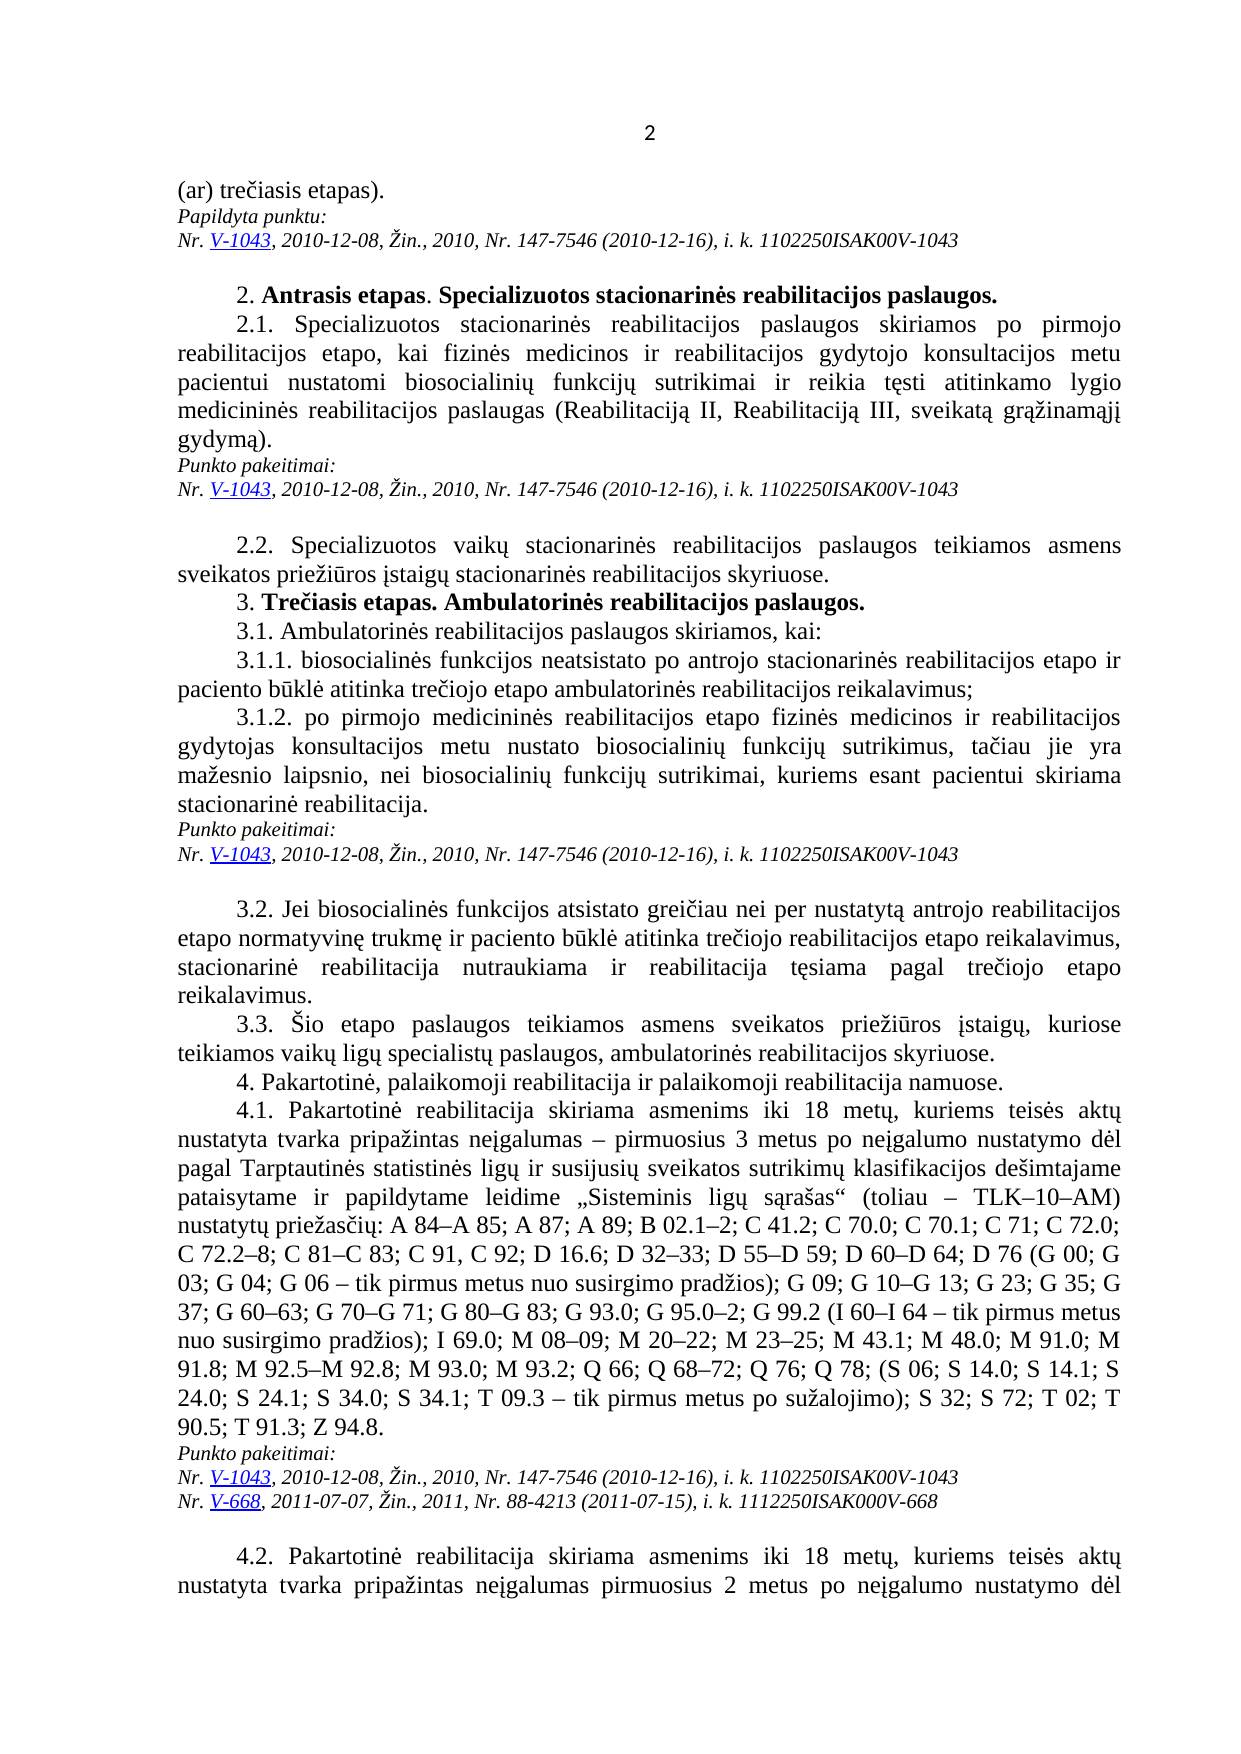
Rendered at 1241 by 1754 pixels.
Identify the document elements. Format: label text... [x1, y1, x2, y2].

text Nr. V-668, 2011-07-07, Žin., 2011, Nr. 88-4213 (2011-07-15), i. k. 1112250ISAK000V-668 [177, 1489, 1122, 1513]
text 4. Pakartotinė, palaikomoji reabilitacija ir palaikomoji reabilitacija namuose. [177, 1067, 1122, 1096]
text Nr. V-1043, 2010-12-08, Žin., 2010, Nr. 147-7546 (2010-12-16), i. k. 1102250ISAK00V-1043 [177, 1464, 1122, 1489]
text Punkto pakeitimai: [177, 453, 1122, 477]
text Nr. V-1043, 2010-12-08, Žin., 2010, Nr. 147-7546 (2010-12-16), i. k. 1102250ISAK00V-1043 [177, 841, 1122, 866]
text 4.2. Pakartotinė reabilitacija skiriama asmenims iki 18 metų, kuriems teisės aktų nustatyta tvarka pripažintas neįgalumas pirmuosius 2 metus po neįgalumo nustatymo dėl [177, 1541, 1122, 1599]
text 3.1.1. biosocialinės funkcijos neatsistato po antrojo stacionarinės reabilitacijos etapo ir paciento būklė atitinka trečiojo etapo ambulatorinės reabilitacijos reikalavimus; [177, 645, 1122, 702]
text Punkto pakeitimai: [177, 1441, 1122, 1464]
text 2.2. Specializuotos vaikų stacionarinės reabilitacijos paslaugos teikiamos asmens sveikatos priežiūros įstaigų stacionarinės reabilitacijos skyriuose. [177, 530, 1122, 587]
text 3.1. Ambulatorinės reabilitacijos paslaugos skiriamos, kai: [177, 616, 1122, 645]
text Punkto pakeitimai: [177, 817, 1122, 841]
text 3.1.2. po pirmojo medicininės reabilitacijos etapo fizinės medicinos ir reabilitacijos gydytojas konsultacijos metu nustato biosocialinių funkcijų sutrikimus, tačiau jie yra mažesnio laipsnio, nei biosocialinių funkcijų sutrikimai, kuriems esant pacientui skiriama stacionarinė reabilitacija. [177, 702, 1122, 817]
text 2. Antrasis etapas. Specializuotos stacionarinės reabilitacijos paslaugos. [177, 281, 1122, 309]
text 3.3. Šio etapo paslaugos teikiamos asmens sveikatos priežiūros įstaigų, kuriose teikiamos vaikų ligų specialistų paslaugos, ambulatorinės reabilitacijos skyriuose. [177, 1009, 1122, 1067]
text 3. Trečiasis etapas. Ambulatorinės reabilitacijos paslaugos. [177, 587, 1122, 616]
text 4.1. Pakartotinė reabilitacija skiriama asmenims iki 18 metų, kuriems teisės aktų nustatyta tvarka pripažintas neįgalumas – pirmuosius 3 metus po neįgalumo nustatymo dėl pagal Tarptautinės statistinės ligų ir susijusių sveikatos sutrikimų klasifikacijos dešimtajame pataisytame ir papildytame leidime „Sisteminis ligų sąrašas“ (toliau – TLK–10–AM) nustatytų priežasčių: A 84–A 85; A 87; A 89; B 02.1–2; C 41.2; C 70.0; C 70.1; C 71; C 72.0; C 72.2–8; C 81–C 83; C 91, C 92; D 16.6; D 32–33; D 55–D 59; D 60–D 64; D 76 (G 00; G 03; G 04; G 06 – tik pirmus metus nuo susirgimo pradžios); G 09; G 10–G 13; G 23; G 35; G 37; G 60–63; G 70–G 71; G 80–G 83; G 93.0; G 95.0–2; G 99.2 (I 60–I 64 – tik pirmus metus nuo susirgimo pradžios); I 69.0; M 08–09; M 20–22; M 23–25; M 43.1; M 48.0; M 91.0; M 91.8; M 92.5–M 92.8; M 93.0; M 93.2; Q 66; Q 68–72; Q 76; Q 78; (S 06; S 14.0; S 14.1; S 24.0; S 24.1; S 34.0; S 34.1; T 09.3 – tik pirmus metus po sužalojimo); S 32; S 72; T 02; T 90.5; T 91.3; Z 94.8. [177, 1096, 1122, 1441]
text Nr. V-1043, 2010-12-08, Žin., 2010, Nr. 147-7546 (2010-12-16), i. k. 1102250ISAK00V-1043 [177, 477, 1122, 501]
text 3.2. Jei biosocialinės funkcijos atsistato greičiau nei per nustatytą antrojo reabilitacijos etapo normatyvinę trukmę ir paciento būklė atitinka trečiojo reabilitacijos etapo reikalavimus, stacionarinė reabilitacija nutraukiama ir reabilitacija tęsiama pagal trečiojo etapo reikalavimus. [177, 894, 1122, 1009]
text 2.1. Specializuotos stacionarinės reabilitacijos paslaugos skiriamos po pirmojo reabilitacijos etapo, kai fizinės medicinos ir reabilitacijos gydytojo konsultacijos metu pacientui nustatomi biosocialinių funkcijų sutrikimai ir reikia tęsti atitinkamo lygio medicininės reabilitacijos paslaugas (Reabilitaciją II, Reabilitaciją III, sveikatą grąžinamąjį gydymą). [177, 309, 1122, 453]
text Papildyta punktu: [177, 204, 1122, 228]
text Nr. V-1043, 2010-12-08, Žin., 2010, Nr. 147-7546 (2010-12-16), i. k. 1102250ISAK00V-1043 [177, 228, 1122, 252]
text (ar) trečiasis etapas). [177, 175, 1122, 204]
